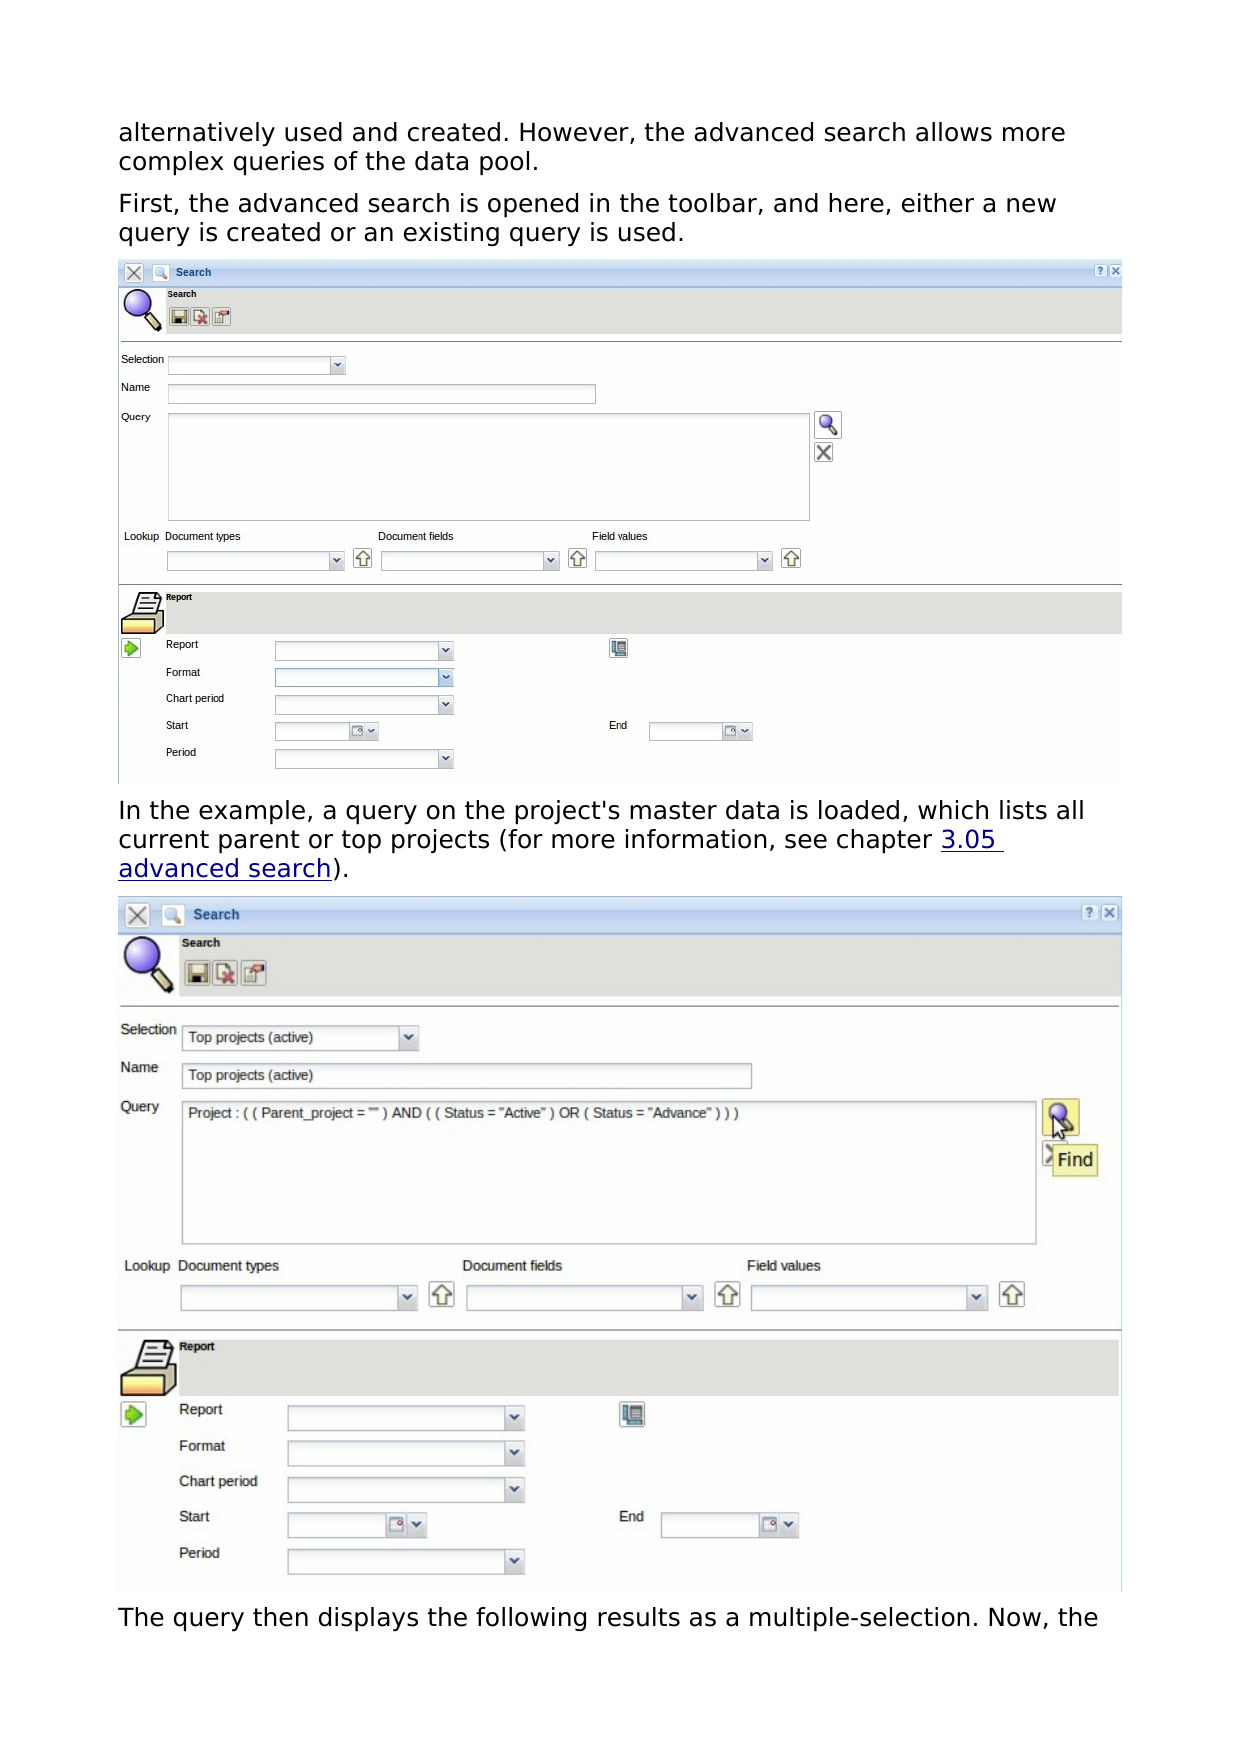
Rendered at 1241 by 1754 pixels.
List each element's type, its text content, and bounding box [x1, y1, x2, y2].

text First, the advanced search is opened in the toolbar, and here, either a new query is created or an existing query is used. [118, 189, 1122, 247]
text alternatively used and created. However, the advanced search allows more complex queries of the data pool. [118, 118, 1122, 176]
picture [118, 259, 1123, 784]
picture [118, 896, 1123, 1592]
text The query then displays the following results as a multiple-selection. Now, the [118, 1604, 1122, 1633]
text In the example, a query on the project's master data is loaded, which lists all current parent or top projects (for more information, see chapter 3.05 advanced search). [118, 796, 1122, 884]
